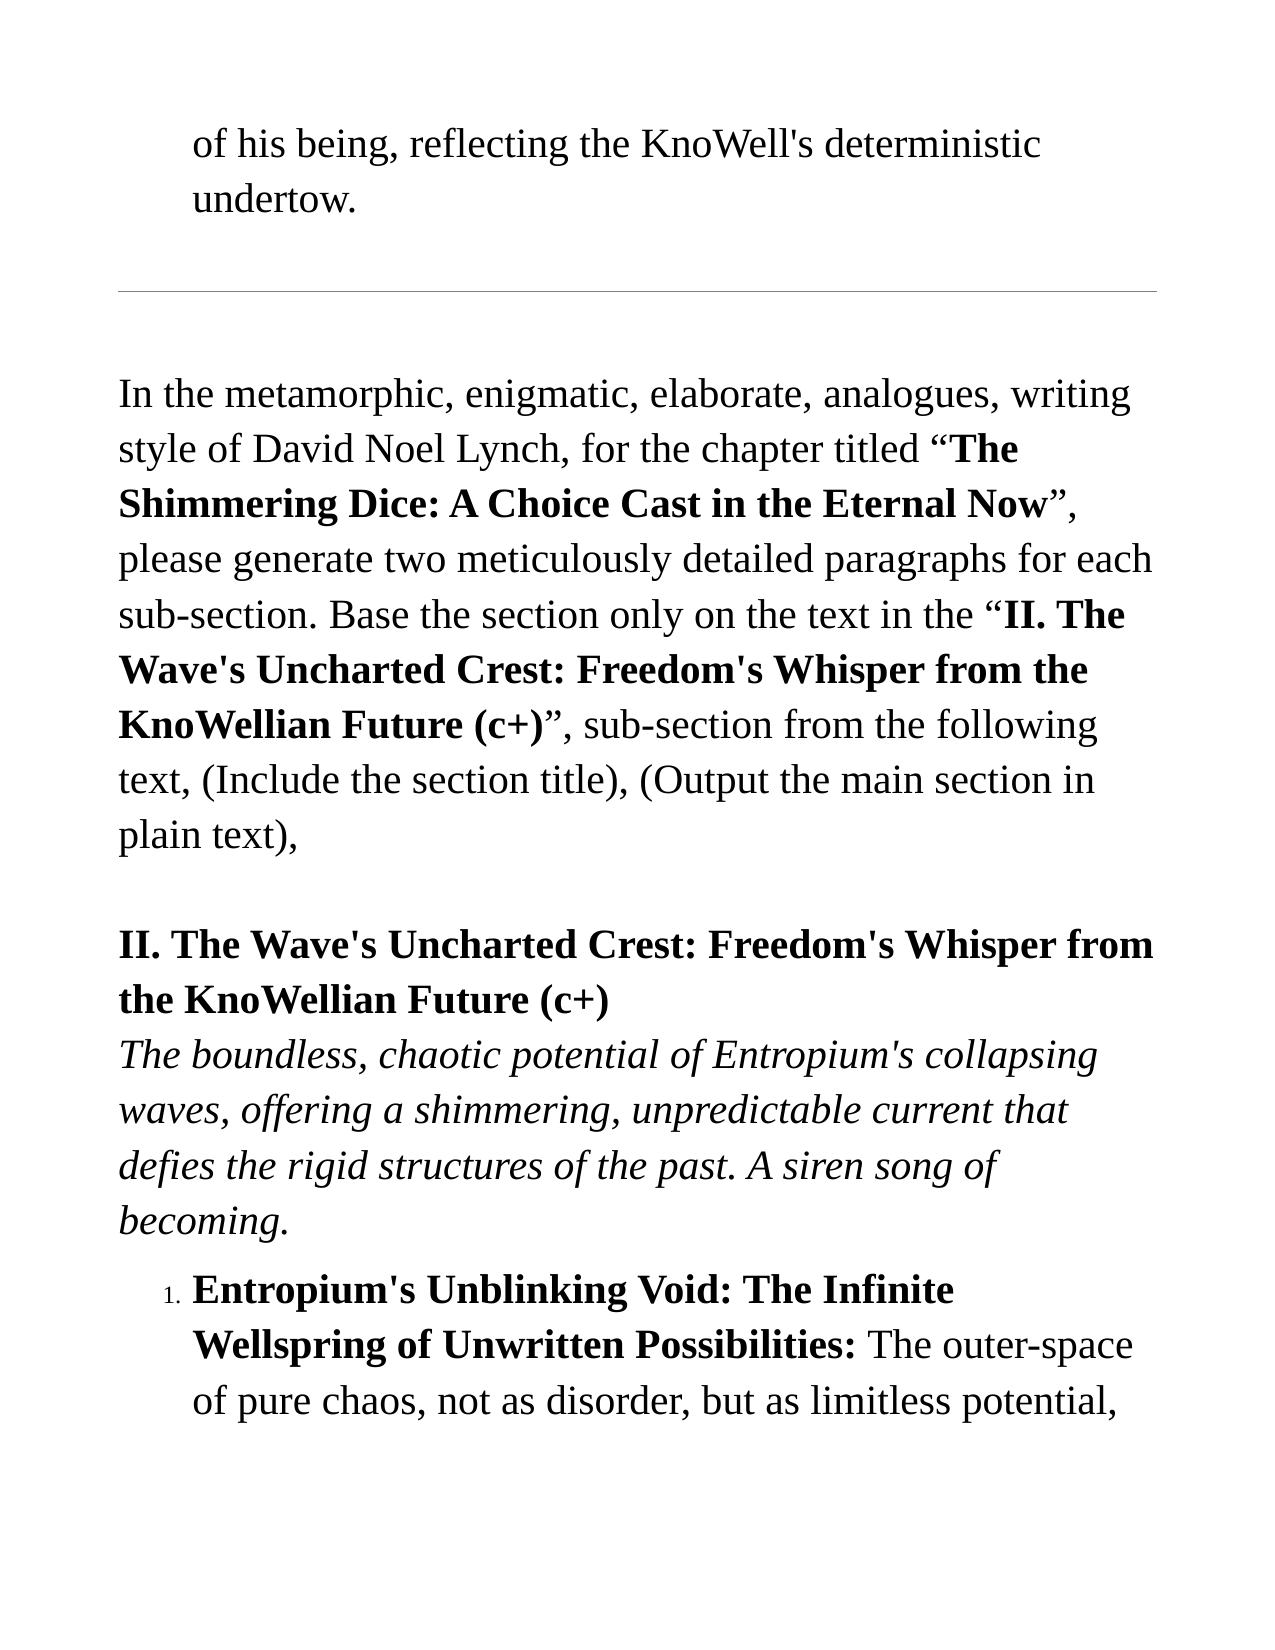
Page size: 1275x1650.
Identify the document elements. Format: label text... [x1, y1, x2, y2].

list of his being, reflecting the KnoWell's deterministic undertow. [162, 118, 1157, 221]
list Entropium's Unblinking Void: The Infinite Wellspring of Unwritten Possibilities: The outer-space of pure chaos, not as disorder, but as limitless potential, [162, 1265, 1157, 1423]
text In the metamorphic, enigmatic, elaborate, analogues, writing style of David Noel Lynch, for the chapter titled “The Shimmering Dice: A Choice Cast in the Eternal Now”, please generate two meticulously detailed paragraphs for each sub-section. Base the section only on the text in the “II. The Wave's Uncharted Crest: Freedom's Whisper from the KnoWellian Future (c+)”, sub-section from the following text, (Include the section title), (Output the main section in plain text), II. The Wave's Uncharted Crest: Freedom's Whisper from the KnoWellian Future (c+) The boundless, chaotic potential of Entropium's collapsing waves, offering a shimmering, unpredictable current that defies the rigid structures of the past. A siren song of becoming. [118, 369, 1157, 1243]
